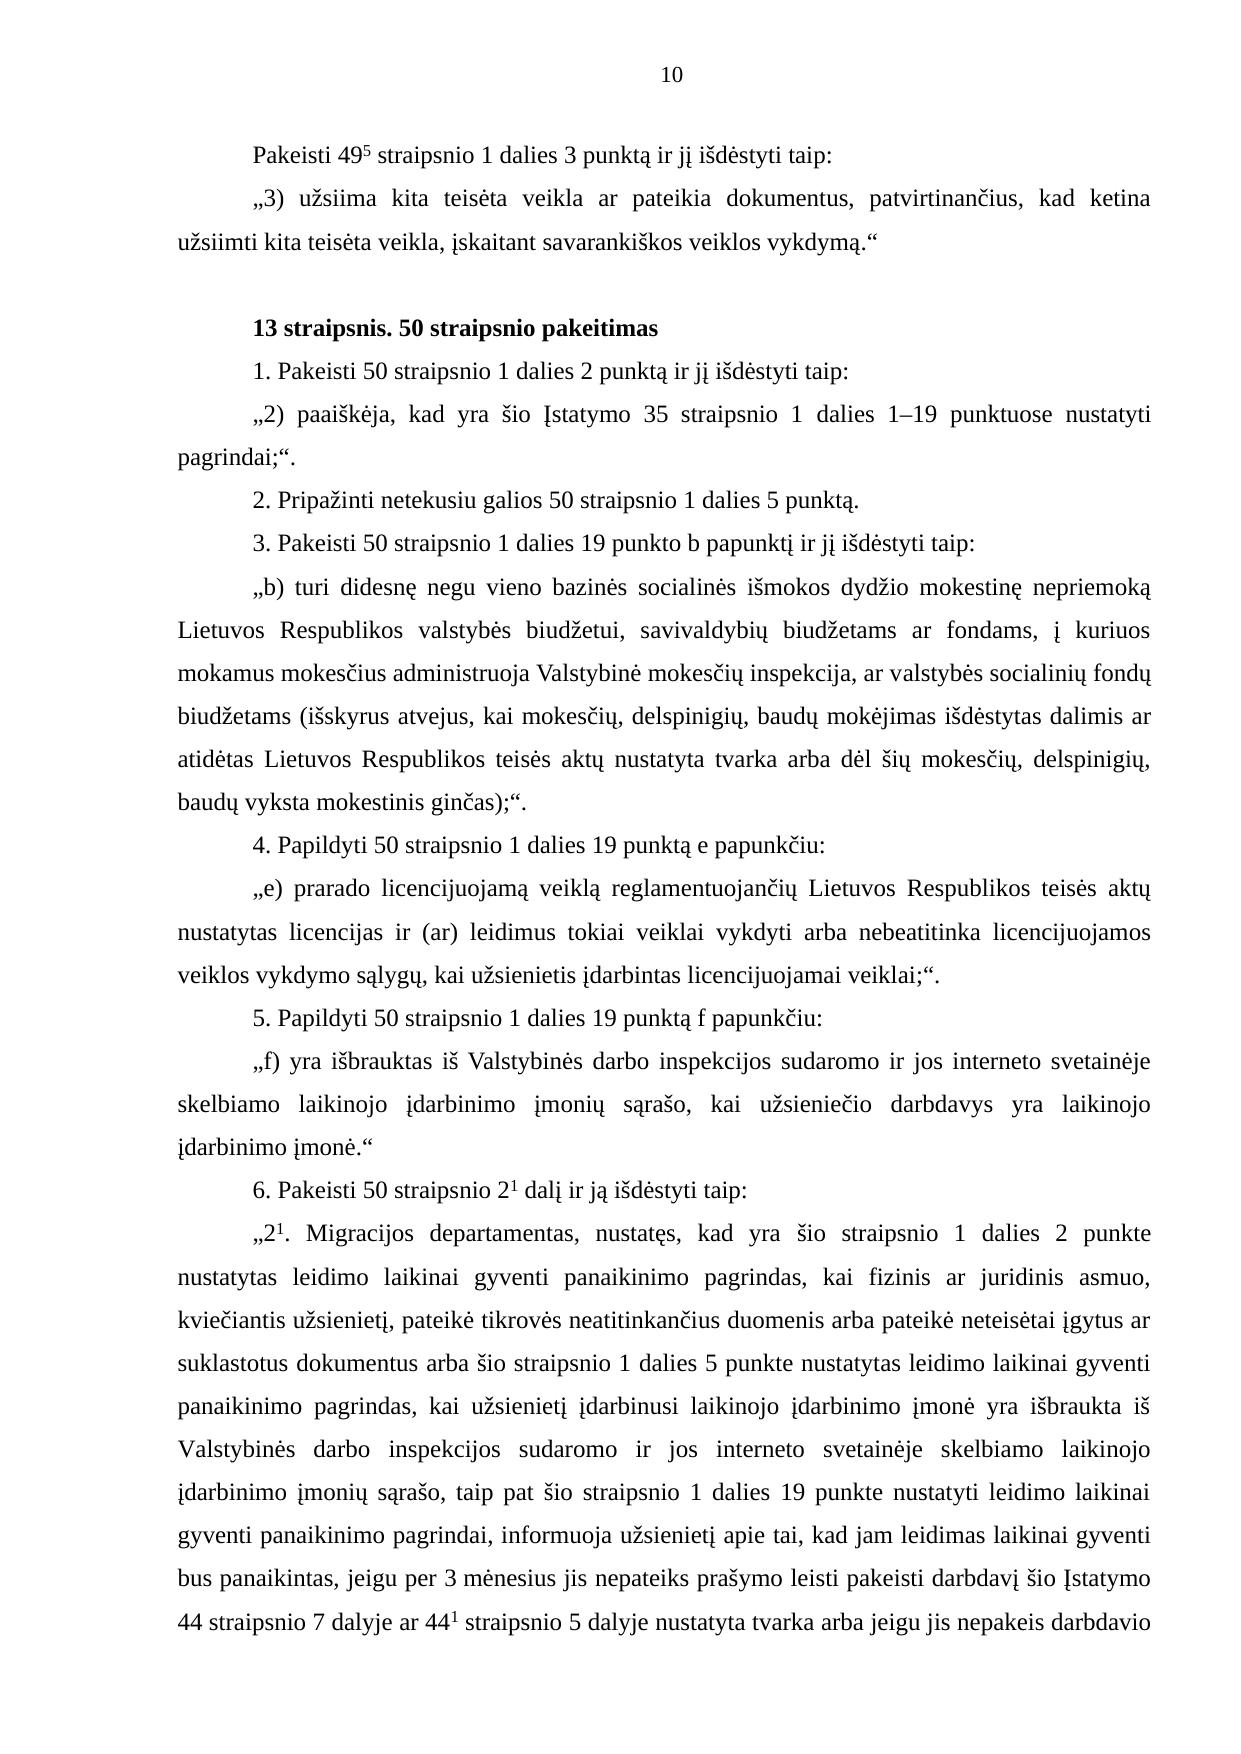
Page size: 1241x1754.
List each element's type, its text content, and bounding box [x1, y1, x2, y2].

text 3. Pakeisti 50 straipsnio 1 dalies 19 punkto b papunktį ir jį išdėstyti taip: [177, 528, 1152, 557]
text 4. Papildyti 50 straipsnio 1 dalies 19 punktą e papunkčiu: [177, 830, 1152, 859]
text 5. Papildyti 50 straipsnio 1 dalies 19 punktą f papunkčiu: [177, 1003, 1152, 1032]
text „b) turi didesnę negu vieno bazinės socialinės išmokos dydžio mokestinę nepriemoką Lietuvos Respublikos valstybės biudžetui, savivaldybių biudžetams ar fondams, į kuriuos mokamus mokesčius administruoja Valstybinė mokesčių inspekcija, ar valstybės socialinių fondų biudžetams (išskyrus atvejus, kai mokesčių, delspinigių, baudų mokėjimas išdėstytas dalimis ar atidėtas Lietuvos Respublikos teisės aktų nustatyta tvarka arba dėl šių mokesčių, delspinigių, baudų vyksta mokestinis ginčas);“. [177, 572, 1152, 816]
text „21. Migracijos departamentas, nustatęs, kad yra šio straipsnio 1 dalies 2 punkte nustatytas leidimo laikinai gyventi panaikinimo pagrindas, kai fizinis ar juridinis asmuo, kviečiantis užsienietį, pateikė tikrovės neatitinkančius duomenis arba pateikė neteisėtai įgytus ar suklastotus dokumentus arba šio straipsnio 1 dalies 5 punkte nustatytas leidimo laikinai gyventi panaikinimo pagrindas, kai užsienietį įdarbinusi laikinojo įdarbinimo įmonė yra išbraukta iš Valstybinės darbo inspekcijos sudaromo ir jos interneto svetainėje skelbiamo laikinojo įdarbinimo įmonių sąrašo, taip pat šio straipsnio 1 dalies 19 punkte nustatyti leidimo laikinai gyventi panaikinimo pagrindai, informuoja užsienietį apie tai, kad jam leidimas laikinai gyventi bus panaikintas, jeigu per 3 mėnesius jis nepateiks prašymo leisti pakeisti darbdavį šio Įstatymo 44 straipsnio 7 dalyje ar 441 straipsnio 5 dalyje nustatyta tvarka arba jeigu jis nepakeis darbdavio [177, 1218, 1152, 1635]
text „3) užsiima kita teisėta veikla ar pateikia dokumentus, patvirtinančius, kad ketina užsiimti kita teisėta veikla, įskaitant savarankiškos veiklos vykdymą.“ [177, 183, 1152, 255]
text 2. Pripažinti netekusiu galios 50 straipsnio 1 dalies 5 punktą. [177, 485, 1152, 514]
text „f) yra išbrauktas iš Valstybinės darbo inspekcijos sudaromo ir jos interneto svetainėje skelbiamo laikinojo įdarbinimo įmonių sąrašo, kai užsieniečio darbdavys yra laikinojo įdarbinimo įmonė.“ [177, 1046, 1152, 1161]
text 6. Pakeisti 50 straipsnio 21 dalį ir ją išdėstyti taip: [177, 1175, 1152, 1204]
text „2) paaiškėja, kad yra šio Įstatymo 35 straipsnio 1 dalies 1–19 punktuose nustatyti pagrindai;“. [177, 399, 1152, 471]
text 1. Pakeisti 50 straipsnio 1 dalies 2 punktą ir jį išdėstyti taip: [177, 356, 1152, 385]
text „e) prarado licencijuojamą veiklą reglamentuojančių Lietuvos Respublikos teisės aktų nustatytas licencijas ir (ar) leidimus tokiai veiklai vykdyti arba nebeatitinka licencijuojamos veiklos vykdymo sąlygų, kai užsienietis įdarbintas licencijuojamai veiklai;“. [177, 873, 1152, 988]
text Pakeisti 495 straipsnio 1 dalies 3 punktą ir jį išdėstyti taip: [177, 140, 1152, 169]
text 13 straipsnis. 50 straipsnio pakeitimas [177, 313, 1152, 342]
